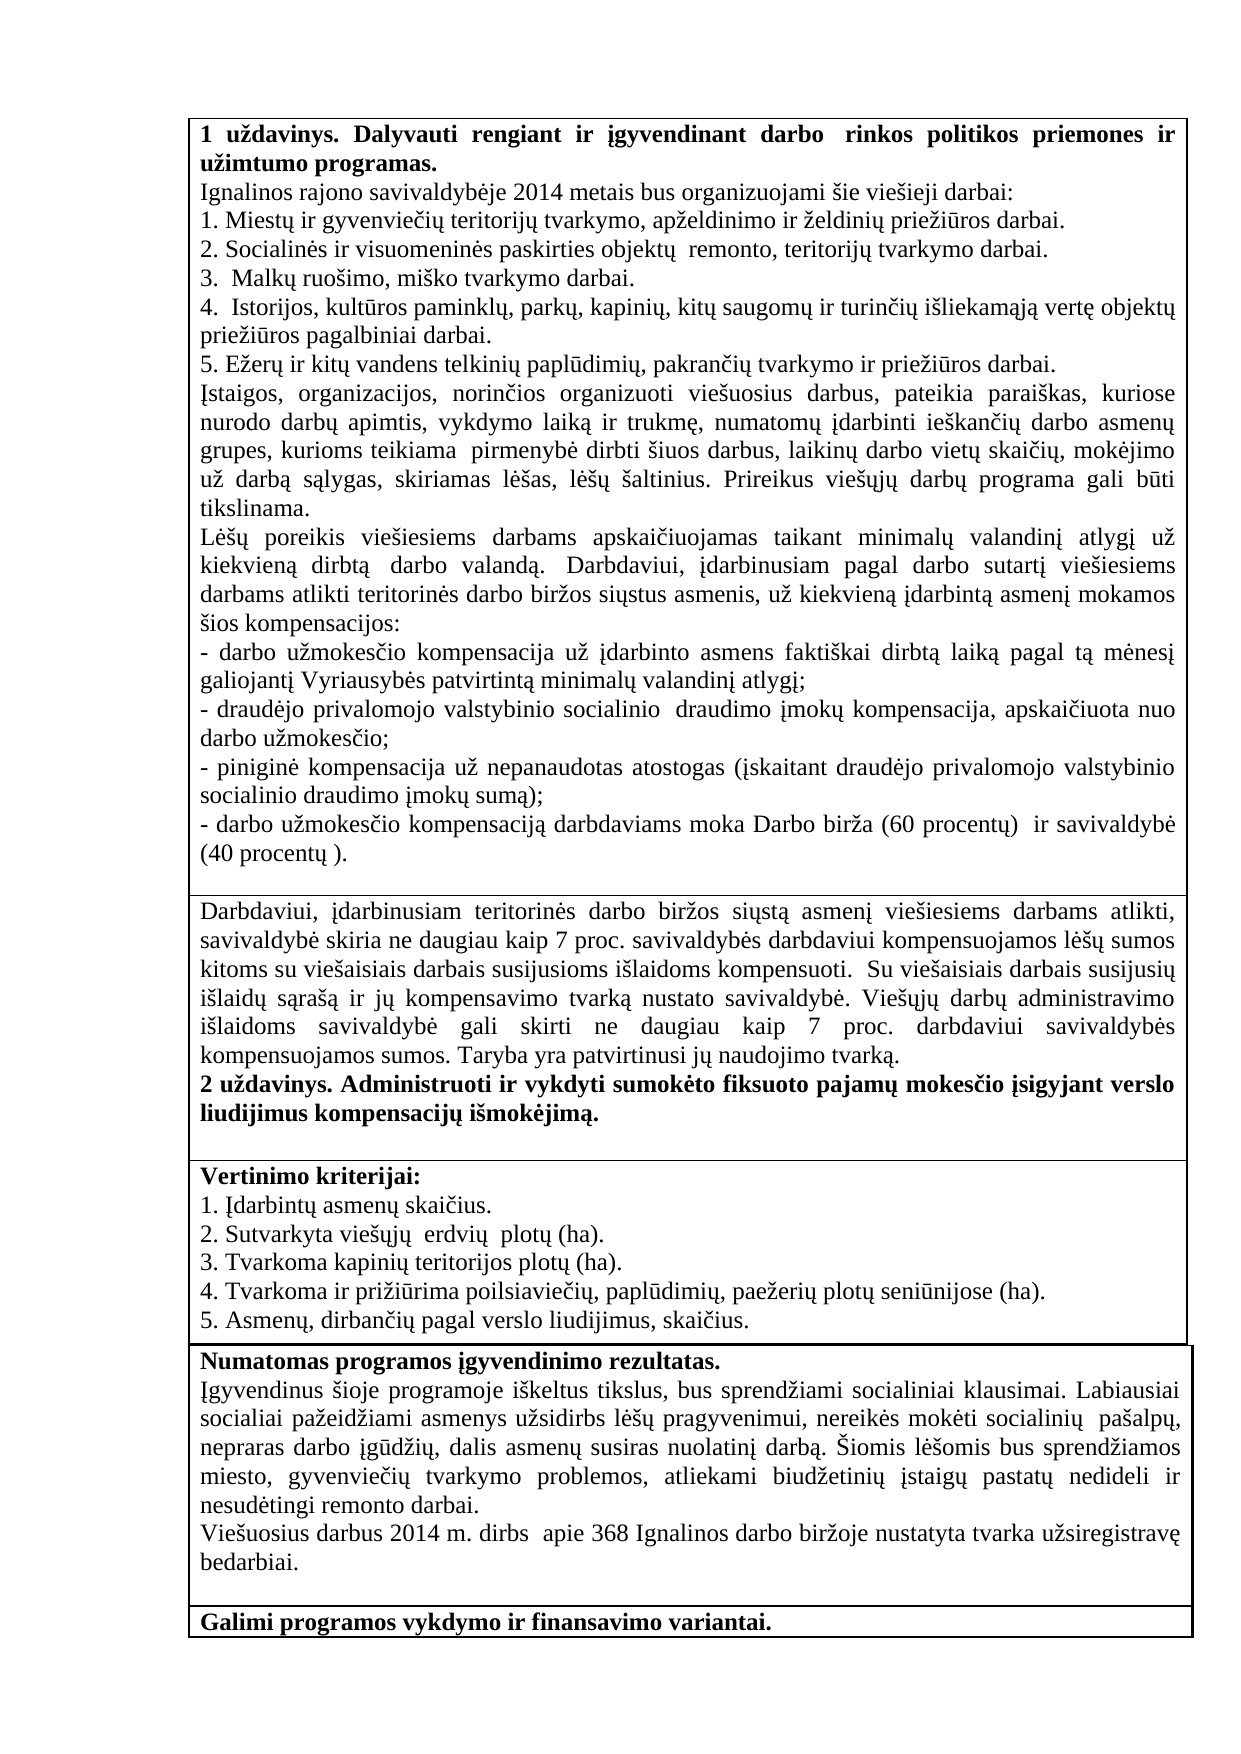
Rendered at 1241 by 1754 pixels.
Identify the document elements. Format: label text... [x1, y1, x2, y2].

table_header Numatomas programos įgyvendinimo rezultatas. Įgyvendinus šioje programoje iškeltus tikslus, bus sprendžiami socialiniai klausimai. Labiausiai socialiai pažeidžiami asmenys užsidirbs lėšų pragyvenimui, nereikės mokėti socialinių pašalpų, nepraras darbo įgūdžių, dalis asmenų susiras nuolatinį darbą. Šiomis lėšomis bus sprendžiamos miesto, gyvenviečių tvarkymo problemos, atliekami biudžetinių įstaigų pastatų nedideli ir nesudėtingi remonto darbai. Viešuosius darbus 2014 m. dirbs apie 368 Ignalinos darbo biržoje nustatyta tvarka užsiregistravę bedarbiai. [190, 1346, 1191, 1605]
table_cell [1188, 895, 1240, 1160]
table_cell Galimi programos vykdymo ir finansavimo variantai. [190, 1607, 1191, 1636]
table_cell Darbdaviui, įdarbinusiam teritorinės darbo biržos siųstą asmenį viešiesiems darbams atlikti, savivaldybė skiria ne daugiau kaip 7 proc. savivaldybės darbdaviui kompensuojamos lėšų sumos kitoms su viešaisiais darbais susijusioms išlaidoms kompensuoti. Su viešaisiais darbais susijusių išlaidų sąrašą ir jų kompensavimo tvarką nustato savivaldybė. Viešųjų darbų administravimo išlaidoms savivaldybė gali skirti ne daugiau kaip 7 proc. darbdaviui savivaldybės kompensuojamos sumos. Taryba yra patvirtinusi jų naudojimo tvarką. 2 uždavinys. Administruoti ir vykdyti sumokėto fiksuoto pajamų mokesčio įsigyjant verslo liudijimus kompensacijų išmokėjimą. [190, 896, 1186, 1160]
table_cell 1 uždavinys. Dalyvauti rengiant ir įgyvendinant darbo rinkos politikos priemones ir užimtumo programas. Ignalinos rajono savivaldybėje 2014 metais bus organizuojami šie viešieji darbai: 1. Miestų ir gyvenviečių teritorijų tvarkymo, apželdinimo ir želdinių priežiūros darbai. 2. Socialinės ir visuomeninės paskirties objektų remonto, teritorijų tvarkymo darbai. 3. Malkų ruošimo, miško tvarkymo darbai. 4. Istorijos, kultūros paminklų, parkų, kapinių, kitų saugomų ir turinčių išliekamąją vertę objektų priežiūros pagalbiniai darbai. 5. Ežerų ir kitų vandens telkinių paplūdimių, pakrančių tvarkymo ir priežiūros darbai. Įstaigos, organizacijos, norinčios organizuoti viešuosius darbus, pateikia paraiškas, kuriose nurodo darbų apimtis, vykdymo laiką ir trukmę, numatomų įdarbinti ieškančių darbo asmenų grupes, kurioms teikiama pirmenybė dirbti šiuos darbus, laikinų darbo vietų skaičių, mokėjimo už darbą sąlygas, skiriamas lėšas, lėšų šaltinius. Prireikus viešųjų darbų programa gali būti tikslinama. Lėšų poreikis viešiesiems darbams apskaičiuojamas taikant minimalų valandinį atlygį už kiekvieną dirbtą darbo valandą. Darbdaviui, įdarbinusiam pagal darbo sutartį viešiesiems darbams atlikti teritorinės darbo biržos siųstus asmenis, už kiekvieną įdarbintą asmenį mokamos šios kompensacijos: - darbo užmokesčio kompensacija už įdarbinto asmens faktiškai dirbtą laiką pagal tą mėnesį galiojantį Vyriausybės patvirtintą minimalų valandinį atlygį; - draudėjo privalomojo valstybinio socialinio draudimo įmokų kompensacija, apskaičiuota nuo darbo užmokesčio; - piniginė kompensacija už nepanaudotas atostogas (įskaitant draudėjo privalomojo valstybinio socialinio draudimo įmokų sumą); - darbo užmokesčio kompensaciją darbdaviams moka Darbo birža (60 procentų) ir savivaldybė (40 procentų ). [190, 119, 1186, 895]
table_cell Vertinimo kriterijai: 1. Įdarbintų asmenų skaičius. 2. Sutvarkyta viešųjų erdvių plotų (ha). 3. Tvarkoma kapinių teritorijos plotų (ha). 4. Tvarkoma ir prižiūrima poilsiaviečių, paplūdimių, paežerių plotų seniūnijose (ha). 5. Asmenų, dirbančių pagal verslo liudijimus, skaičius. [190, 1161, 1186, 1343]
table_cell [1188, 118, 1240, 895]
table_cell [1188, 1160, 1240, 1343]
